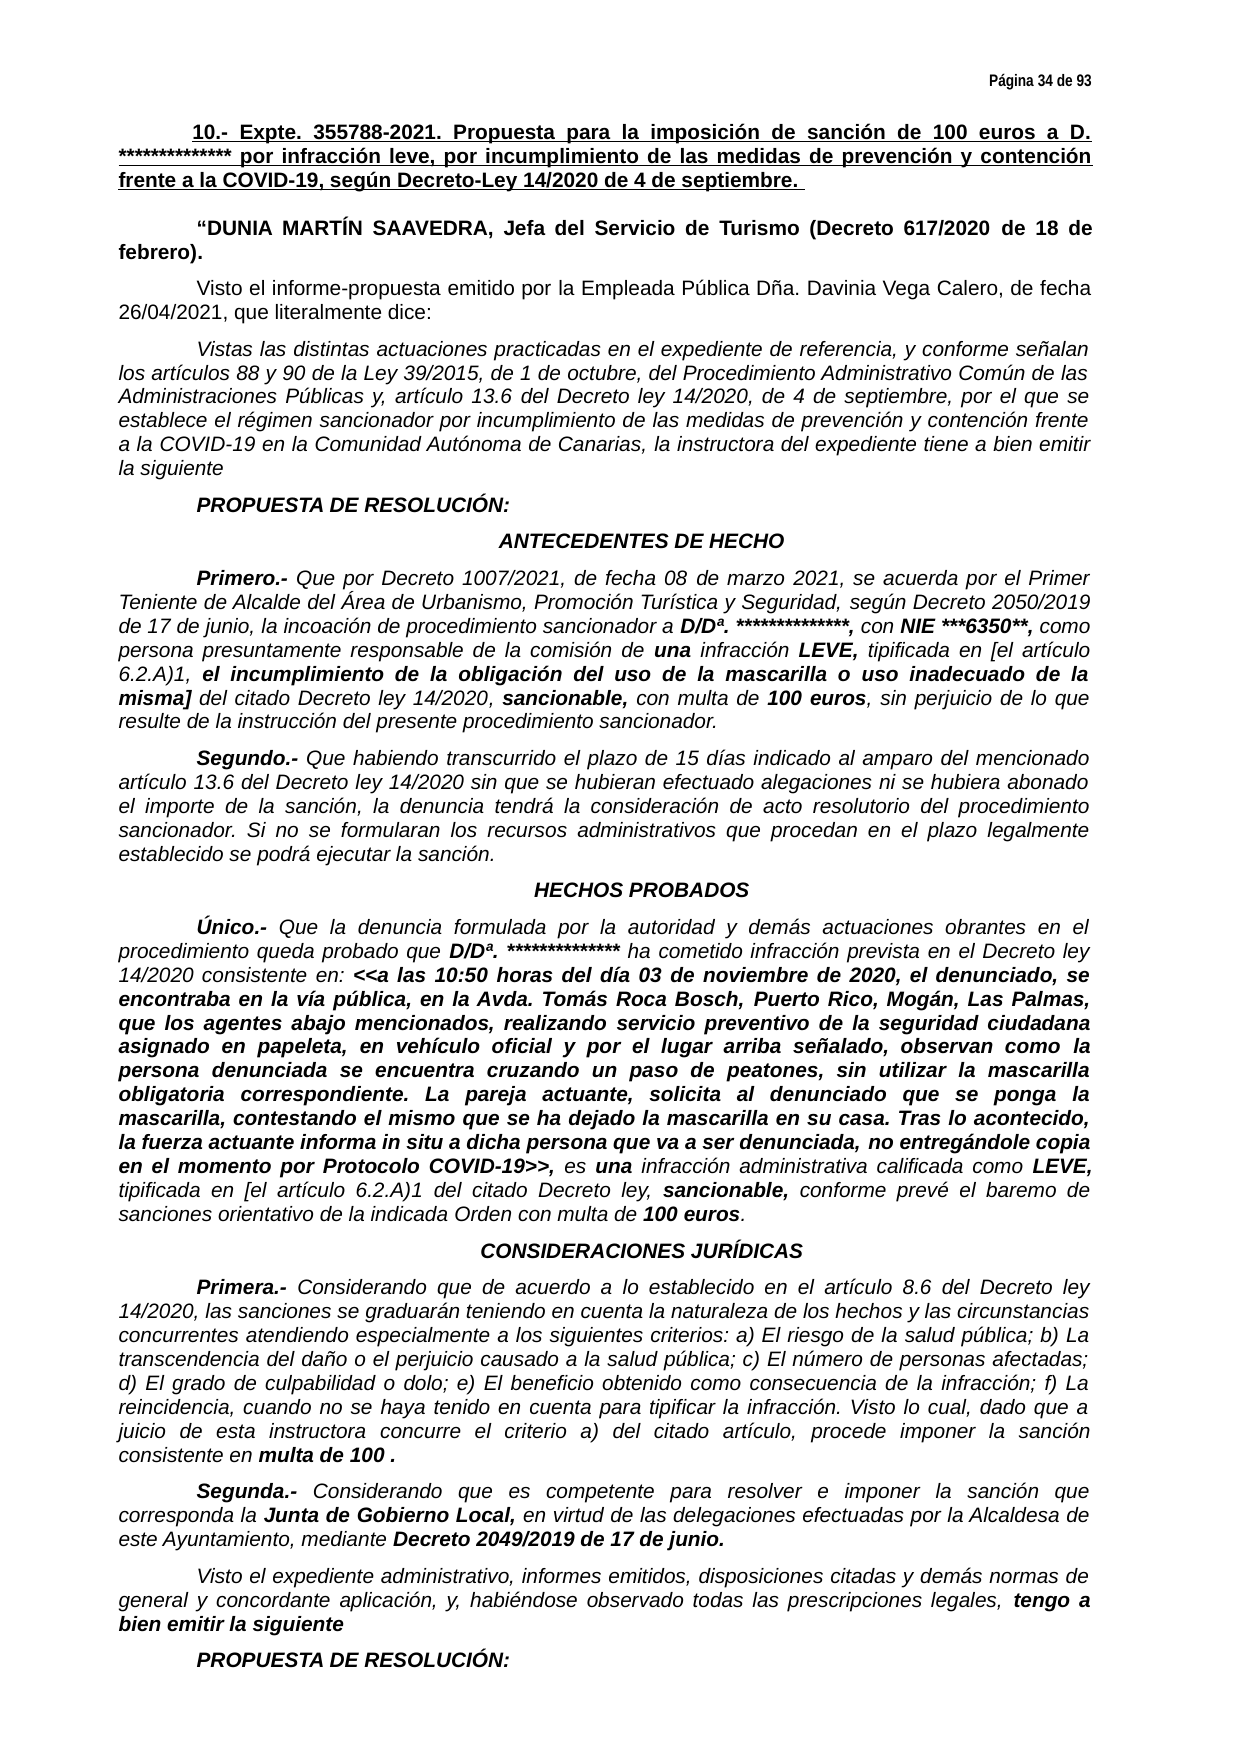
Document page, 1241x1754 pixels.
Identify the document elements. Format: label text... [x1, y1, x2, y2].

text 10.- Expte. 355788-2021. Propuesta para la imposición de sanción de 100 euros a D. ************** por infracción leve, por incumplimiento de las medidas de prevención y contención [118, 120, 1092, 165]
text Segundo.- Que habiendo transcurrido el plazo de 15 días indicado al amparo del mencionado artículo 13.6 del Decreto ley 14/2020 sin que se hubieran efectuado alegaciones ni se hubiera abonado el importe de la sanción, la denuncia tendrá la consideración de acto resolutorio del procedimiento sancionador. Si no se formularan los recursos administrativos que procedan en el plazo legalmente establecido se podrá ejecutar la sanción. [118, 746, 1092, 866]
text Primera.- Considerando que de acuerdo a lo establecido en el artículo 8.6 del Decreto ley 14/2020, las sanciones se graduarán teniendo en cuenta la naturaleza de los hechos y las circunstancias concurrentes atendiendo especialmente a los siguientes criterios: a) El riesgo de la salud pública; b) La transcendencia del daño o el perjuicio causado a la salud pública; c) El número de personas afectadas; d) El grado de culpabilidad o dolo; e) El beneficio obtenido como consecuencia de la infracción; f) La reincidencia, cuando no se haya tenido en cuenta para tipificar la infracción. Visto lo cual, dado que a juicio de esta instructora concurre el criterio a) del citado artículo, procede imponer la sanción consistente en multa de 100 . [118, 1275, 1092, 1467]
text Único.- Que la denuncia formulada por la autoridad y demás actuaciones obrantes en el procedimiento queda probado que D/Dª. ************** ha cometido infracción prevista en el Decreto ley 14/2020 consistente en: <<a las 10:50 horas del día 03 de noviembre de 2020, el denunciado, se encontraba en la vía pública, en la Avda. Tomás Roca Bosch, Puerto Rico, Mogán, Las Palmas, que los agentes abajo mencionados, realizando servicio preventivo de la seguridad ciudadana asignado en papeleta, en vehículo oficial y por el lugar arriba señalado, observan como la persona denunciada se encuentra cruzando un paso de peatones, sin utilizar la mascarilla obligatoria correspondiente. La pareja actuante, solicita al denunciado que se ponga la mascarilla, contestando el mismo que se ha dejado la mascarilla en su casa. Tras lo acontecido, la fuerza actuante informa in situ a dicha persona que va a ser denunciada, no entregándole copia en el momento por Protocolo COVID-19>>, es una infracción administrativa calificada como LEVE, tipificada en [el artículo 6.2.A)1 del citado Decreto ley, sancionable, conforme prevé el baremo de sanciones orientativo de la indicada Orden con multa de 100 euros. [118, 914, 1092, 1226]
text HECHOS PROBADOS [118, 878, 1092, 902]
text PROPUESTA DE RESOLUCIÓN: [118, 1648, 1092, 1672]
text Segunda.- Considerando que es competente para resolver e imponer la sanción que corresponda la Junta de Gobierno Local, en virtud de las delegaciones efectuadas por la Alcaldesa de este Ayuntamiento, mediante Decreto 2049/2019 de 17 de junio. [118, 1479, 1092, 1551]
text Visto el expediente administrativo, informes emitidos, disposiciones citadas y demás normas de general y concordante aplicación, y, habiéndose observado todas las prescripciones legales, tengo a bien emitir la siguiente [118, 1563, 1092, 1635]
text ANTECEDENTES DE HECHO [118, 529, 1092, 553]
text Primero.- Que por Decreto 1007/2021, de fecha 08 de marzo 2021, se acuerda por el Primer Teniente de Alcalde del Área de Urbanismo, Promoción Turística y Seguridad, según Decreto 2050/2019 de 17 de junio, la incoación de procedimiento sancionador a D/Dª. **************, con NIE ***6350**, como persona presuntamente responsable de la comisión de una infracción LEVE, tipificada en [el artículo 6.2.A)1, el incumplimiento de la obligación del uso de la mascarilla o uso inadecuado de la misma] del citado Decreto ley 14/2020, sancionable, con multa de 100 euros, sin perjuicio de lo que resulte de la instrucción del presente procedimiento sancionador. [118, 566, 1092, 733]
text CONSIDERACIONES JURÍDICAS [118, 1238, 1092, 1262]
text frente a la COVID-19, según Decreto-Ley 14/2020 de 4 de septiembre. [118, 166, 1092, 192]
text PROPUESTA DE RESOLUCIÓN: [118, 493, 1092, 517]
text Visto el informe-propuesta emitido por la Empleada Pública Dña. Davinia Vega Calero, de fecha 26/04/2021, que literalmente dice: [118, 276, 1092, 324]
text “DUNIA MARTÍN SAAVEDRA, Jefa del Servicio de Turismo (Decreto 617/2020 de 18 de febrero). [118, 216, 1092, 263]
text Vistas las distintas actuaciones practicadas en el expediente de referencia, y conforme señalan los artículos 88 y 90 de la Ley 39/2015, de 1 de octubre, del Procedimiento Administrativo Común de las Administraciones Públicas y, artículo 13.6 del Decreto ley 14/2020, de 4 de septiembre, por el que se establece el régimen sancionador por incumplimiento de las medidas de prevención y contención frente a la COVID-19 en la Comunidad Autónoma de Canarias, la instructora del expediente tiene a bien emitir la siguiente [118, 336, 1092, 480]
